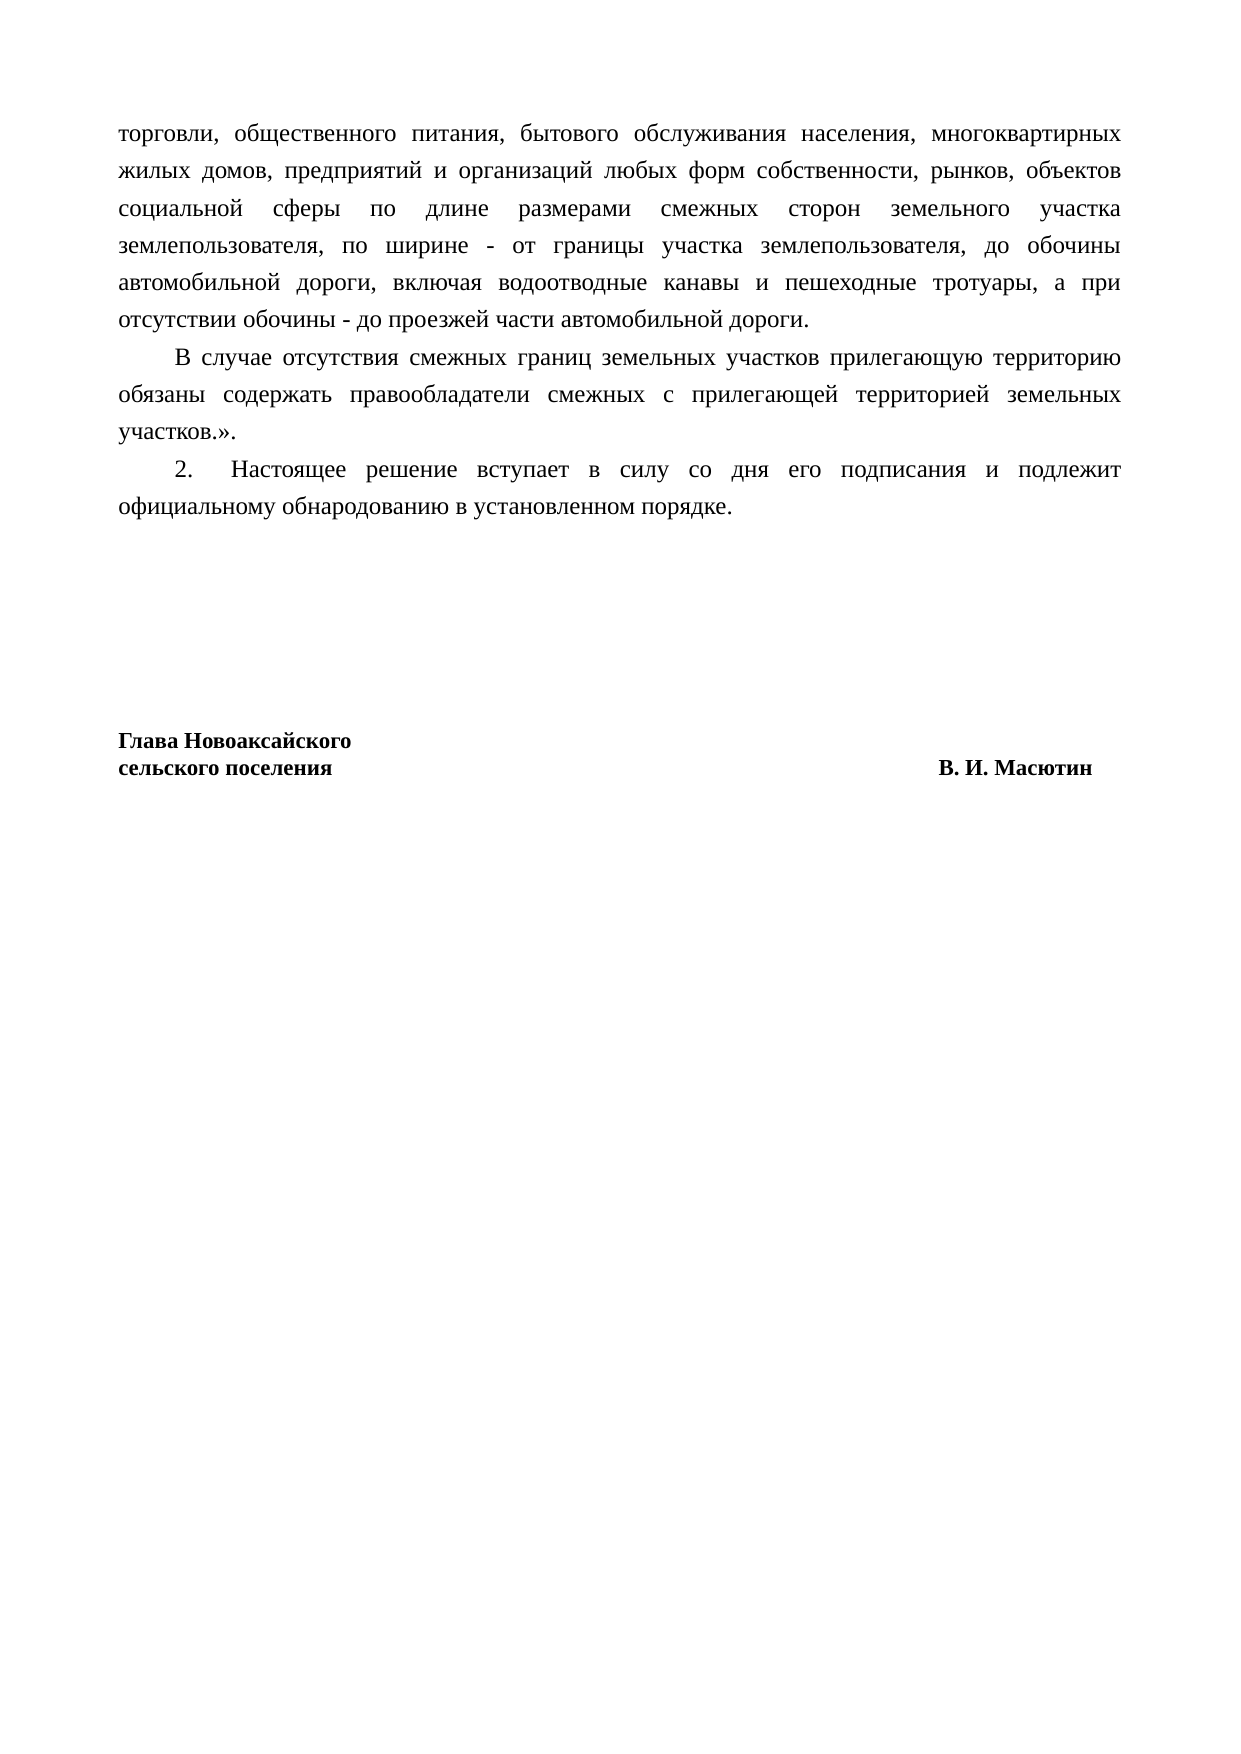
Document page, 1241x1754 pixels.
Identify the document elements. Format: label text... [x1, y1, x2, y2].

text В случае отсутствия смежных границ земельных участков прилегающую территорию обязаны содержать правообладатели смежных с прилегающей территорией земельных участков.». [118, 342, 1122, 445]
text Глава Новоаксайского [118, 727, 1122, 753]
list Настоящее решение вступает в силу со дня его подписания и подлежит официальному обнародованию в установленном порядке. [118, 454, 1122, 520]
text торговли, общественного питания, бытового обслуживания населения, многоквартирных жилых домов, предприятий и организаций любых форм собственности, рынков, объектов социальной сферы по длине размерами смежных сторон земельного участка землепользователя, по ширине - от границы участка землепользователя, до обочины автомобильной дороги, включая водоотводные канавы и пешеходные тротуары, а при отсутствии обочины - до проезжей части автомобильной дороги. [118, 118, 1122, 333]
text сельского поселения В. И. Масютин [118, 753, 1122, 780]
